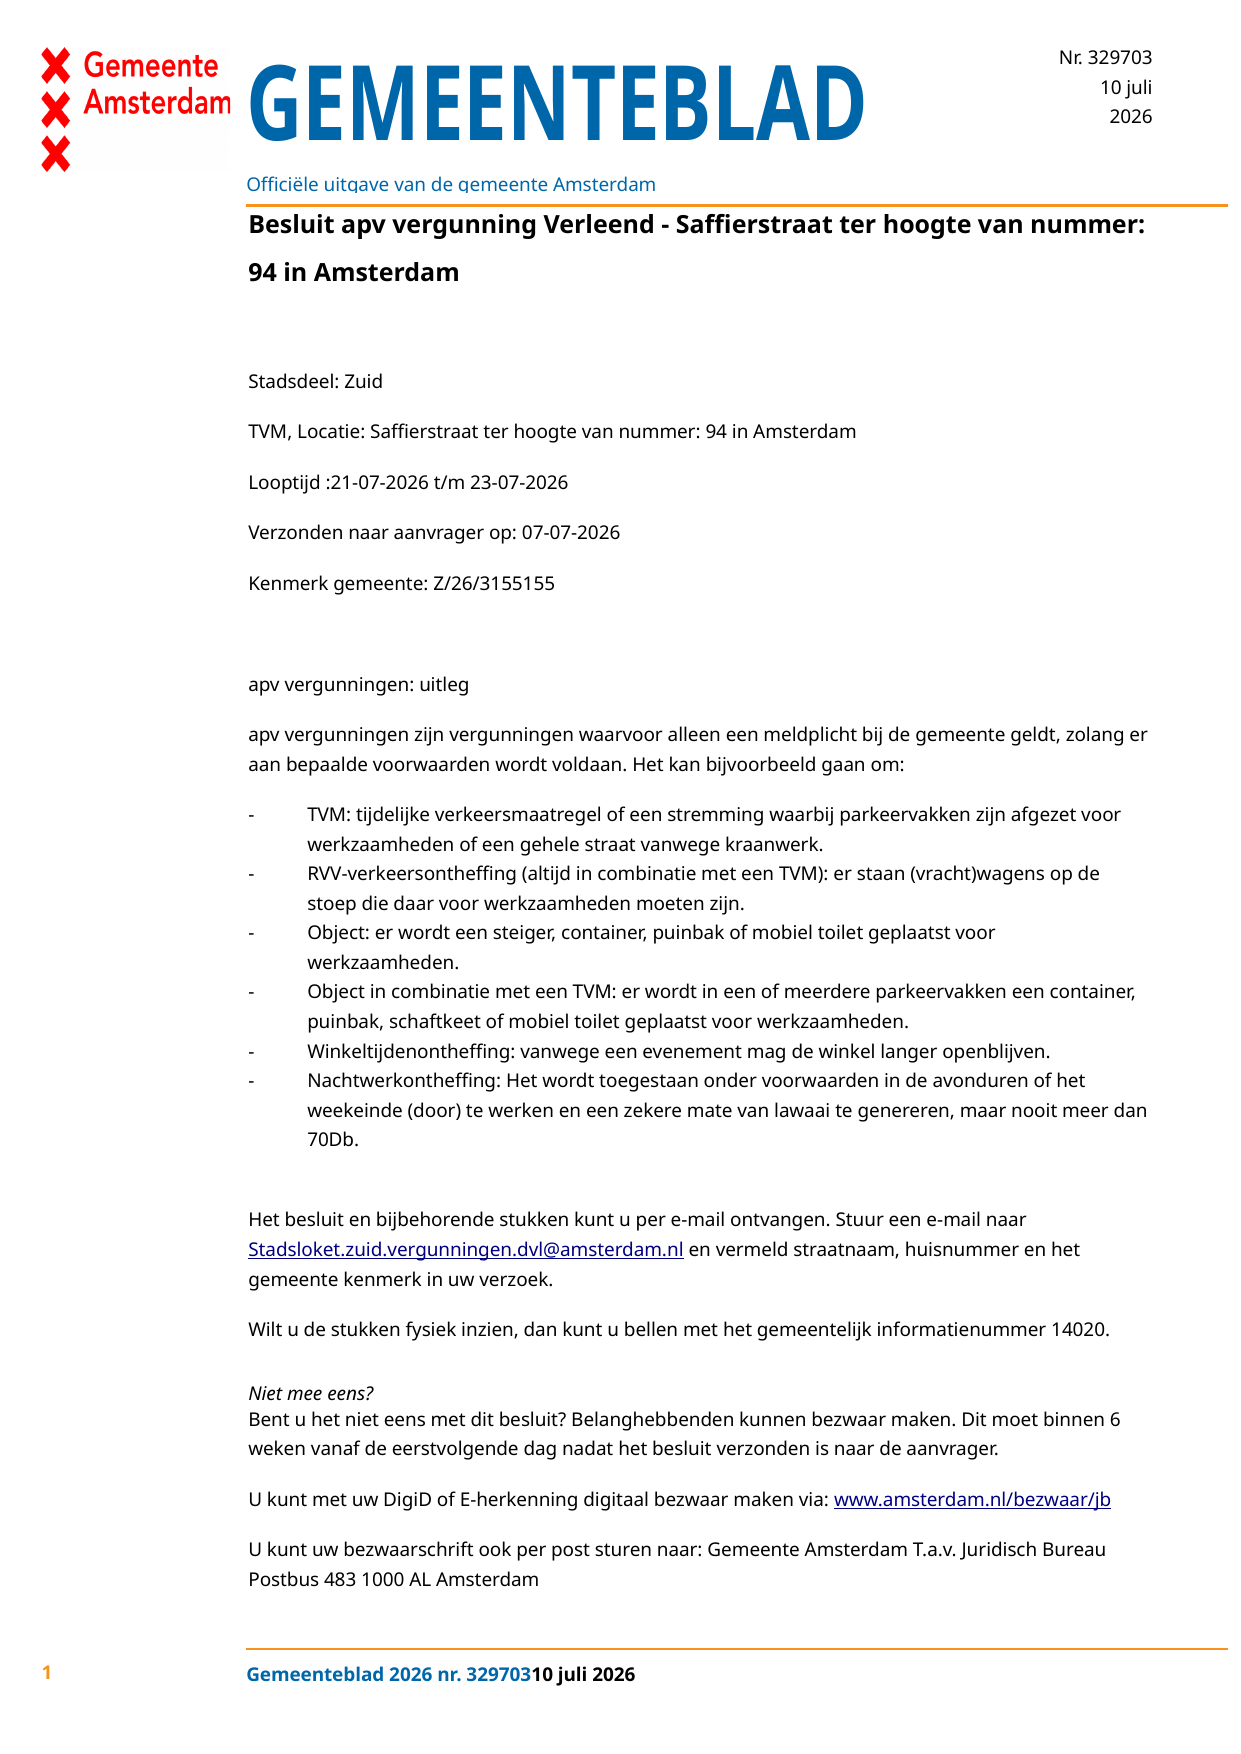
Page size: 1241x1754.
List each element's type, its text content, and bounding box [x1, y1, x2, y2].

text Bent u het niet eens met dit besluit? Belanghebbenden kunnen bezwaar maken. Dit moet binnen 6 weken vanaf de eerstvolgende dag nadat het besluit verzonden is naar de aanvrager. [248, 1406, 1152, 1461]
text TVM, Locatie: Saffierstraat ter hoogte van nummer: 94 in Amsterdam [248, 419, 1152, 444]
picture [41, 47, 231, 172]
text Verzonden naar aanvrager op: 07-07-2026 [248, 519, 1152, 545]
text U kunt uw bezwaarschrift ook per post sturen naar: Gemeente Amsterdam T.a.v. Juridisch Bureau Postbus 483 1000 AL Amsterdam [248, 1536, 1152, 1592]
list TVM: tijdelijke verkeersmaatregel of een stremming waarbij parkeervakken zijn afgezet voor werkzaamheden of een gehele straat vanwege kraanwerk. [248, 801, 1152, 857]
list RVV-verkeersontheffing (altijd in combinatie met een TVM): er staan (vracht)wagens op de stoep die daar voor werkzaamheden moeten zijn. [248, 860, 1152, 916]
text Niet mee eens? [248, 1380, 1152, 1406]
text Besluit apv vergunning Verleend - Saffierstraat ter hoogte van nummer: 94 in Amsterdam [248, 207, 1152, 288]
list Nachtwerkontheffing: Het wordt toegestaan onder voorwaarden in de avonduren of het weekeinde (door) te werken en een zekere mate van lawaai te genereren, maar nooit meer dan 70Db. [248, 1067, 1152, 1152]
text U kunt met uw DigiD of E-herkenning digitaal bezwaar maken via: www.amsterdam.nl/bezwaar/jb [248, 1486, 1152, 1512]
list Winkeltijdenontheffing: vanwege een evenement mag de winkel langer openblijven. [248, 1038, 1152, 1064]
text apv vergunningen: uitleg [248, 671, 1152, 697]
list Object in combinatie met een TVM: er wordt in een of meerdere parkeervakken een container, puinbak, schaftkeet of mobiel toilet geplaatst voor werkzaamheden. [248, 979, 1152, 1034]
text Looptijd :21-07-2026 t/m 23-07-2026 [248, 469, 1152, 495]
text Kenmerk gemeente: Z/26/3155155 [248, 570, 1152, 596]
list Object: er wordt een steiger, container, puinbak of mobiel toilet geplaatst voor werkzaamheden. [248, 919, 1152, 975]
text Stadsdeel: Zuid [248, 368, 1152, 394]
text Wilt u de stukken fysiek inzien, dan kunt u bellen met het gemeentelijk informatienummer 14020. [248, 1316, 1152, 1342]
text Het besluit en bijbehorende stukken kunt u per e-mail ontvangen. Stuur een e-mail naar Stadsloket.zuid.vergunningen.dvl@amsterdam.nl en vermeld straatnaam, huisnummer en het gemeente kenmerk in uw verzoek. [248, 1207, 1152, 1292]
text apv vergunningen zijn vergunningen waarvoor alleen een meldplicht bij de gemeente geldt, zolang er aan bepaalde voorwaarden wordt voldaan. Het kan bijvoorbeeld gaan om: [248, 721, 1152, 777]
